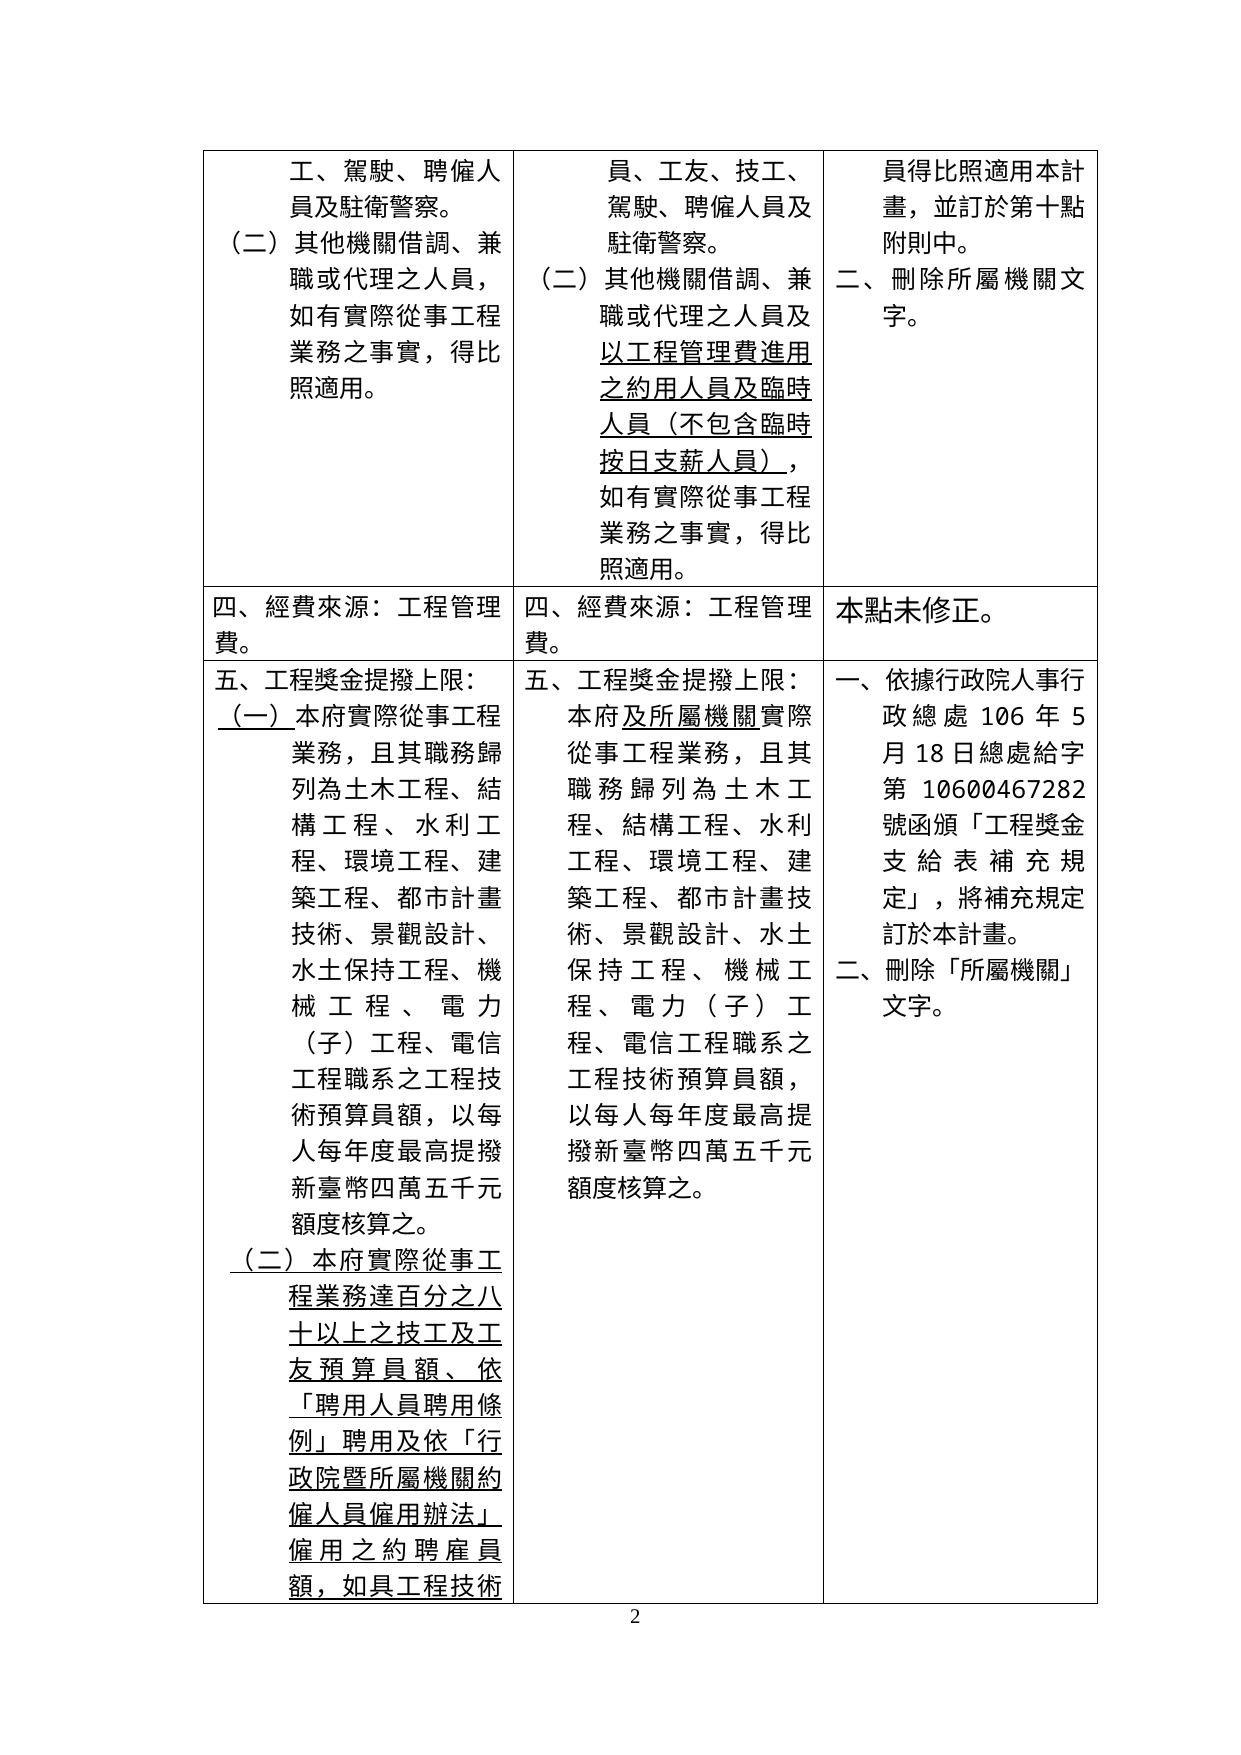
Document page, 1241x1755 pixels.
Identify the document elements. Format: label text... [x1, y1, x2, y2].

table_cell 四、經費來源：工程管理費。 [514, 587, 823, 659]
table_cell 工、駕駛、聘僱人員及駐衛警察。 （二）其他機關借調、兼職或代理之人員，如有實際從事工程業務之事實，得比照適用。 [204, 151, 513, 586]
table_cell 四、經費來源：工程管理費。 [204, 587, 513, 659]
table_cell 員、工友、技工、駕駛、聘僱人員及駐衛警察。 （二）其他機關借調、兼職或代理之人員及以工程管理費進用之約用人員及臨時人員（不包含臨時按日支薪人員），如有實際從事工程業務之事實，得比照適用。 [514, 151, 823, 586]
table_cell 員得比照適用本計畫，並訂於第十點附則中。 二、刪除所屬機關文字。 [824, 151, 1097, 586]
table_cell 五、工程獎金提撥上限：本府及所屬機關實際從事工程業務，且其職務歸列為土木工程、結構工程、水利工程、環境工程、建築工程、都市計畫技術、景觀設計、水土保持工程、機械工程、電力（子）工程、電信工程職系之工程技術預算員額，以每人每年度最高提撥新臺幣四萬五千元額度核算之。 [514, 661, 823, 1603]
table_cell 一、依據行政院人事行政總處106年5月18日總處給字第10600467282號函頒「工程獎金支給表補充規定」，將補充規定訂於本計畫。 二、刪除「所屬機關」文字。 [824, 661, 1097, 1603]
table_cell 本點未修正。 [824, 587, 1097, 659]
table_cell 五、工程獎金提撥上限： （一）本府實際從事工程業務，且其職務歸列為土木工程、結構工程、水利工程、環境工程、建築工程、都市計畫技術、景觀設計、水土保持工程、機械工程、電力（子）工程、電信工程職系之工程技術預算員額，以每人每年度最高提撥新臺幣四萬五千元額度核算之。 （二）本府實際從事工程業務達百分之八十以上之技工及工友預算員額、依「聘用人員聘用條例」聘用及依「行政院暨所屬機關約僱人員僱用辦法」僱用之約聘雇員額，如具工程技術 [204, 661, 513, 1603]
